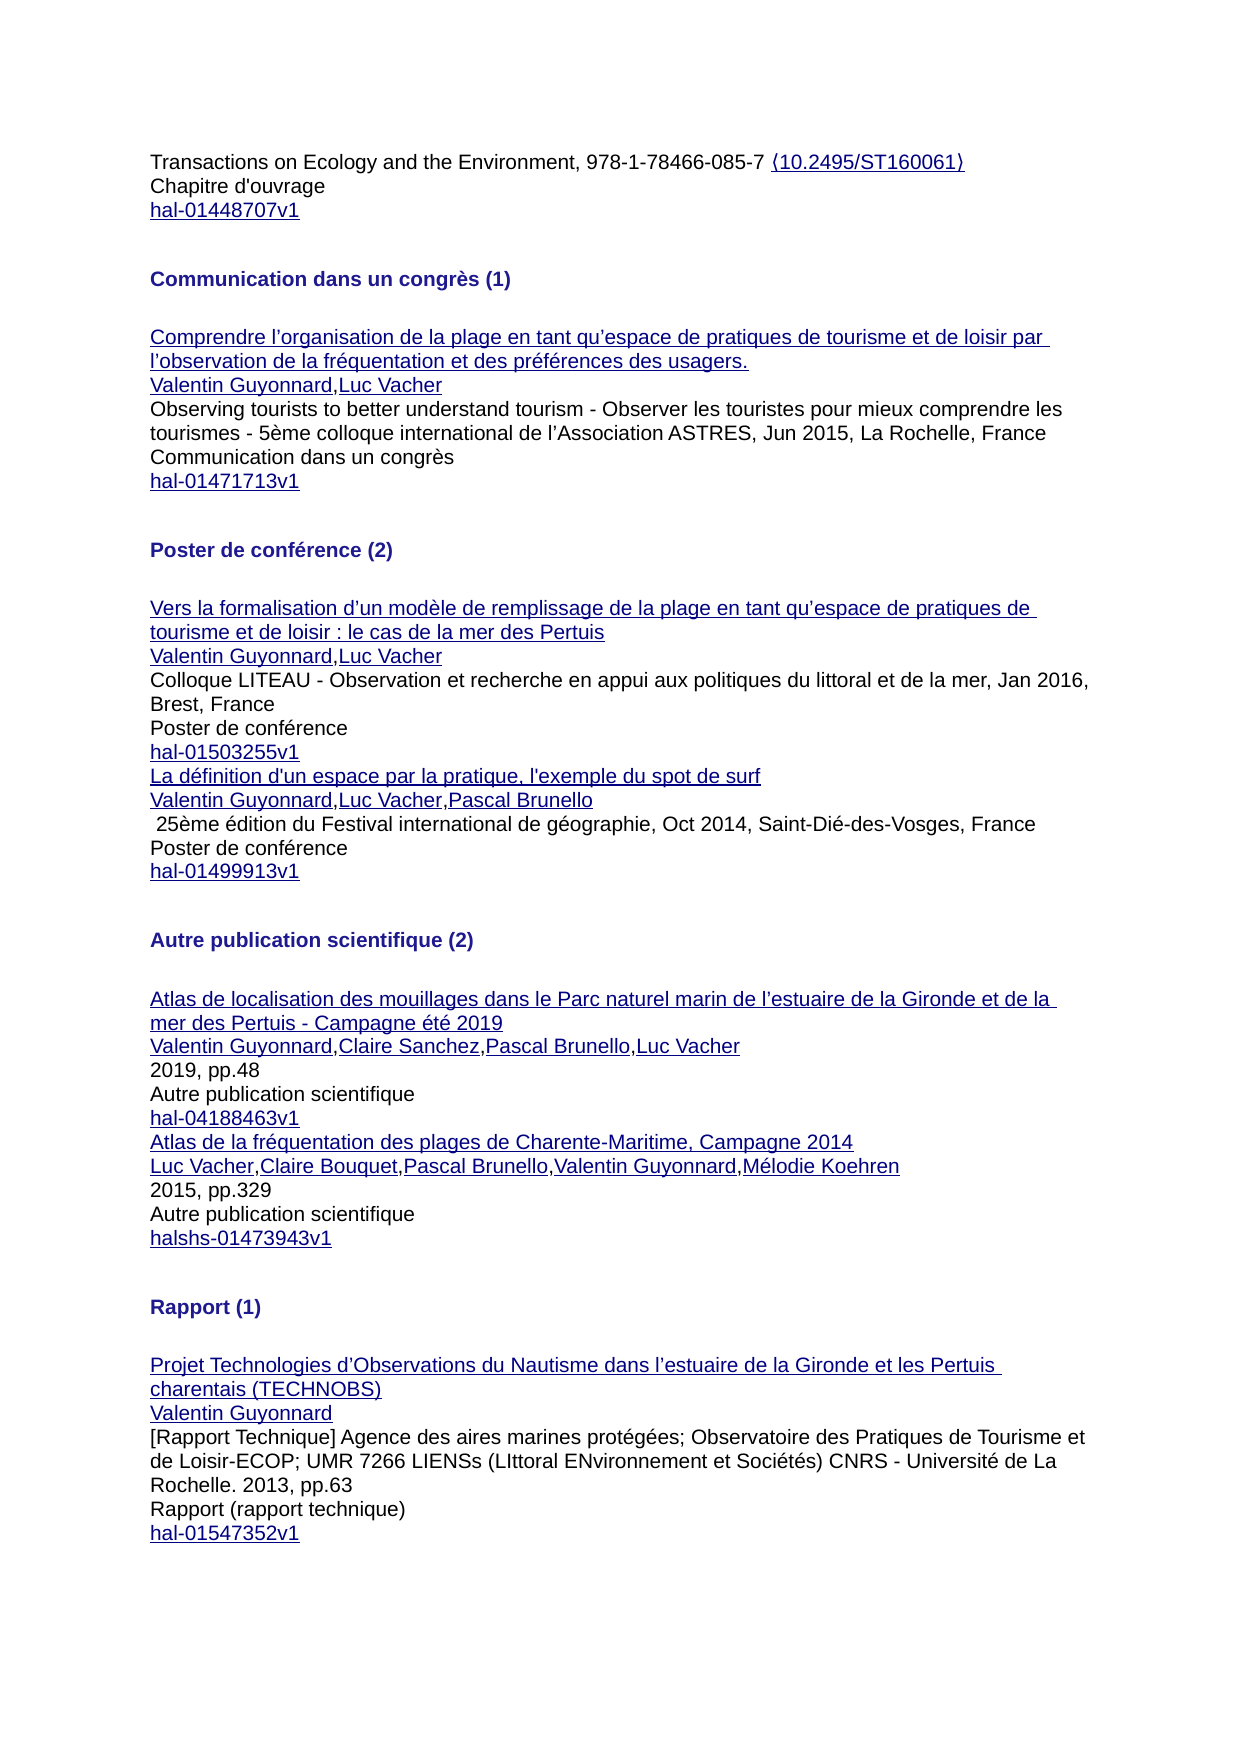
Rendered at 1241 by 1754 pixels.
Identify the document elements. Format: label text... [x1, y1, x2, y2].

table_cell Atlas de la fréquentation des plages de Charente-Maritime, Campagne 2014 Luc Vacher,Claire Bouquet,Pascal Brunello,Valentin Guyonnard,Mélodie Koehren 2015, pp.329 Autre publication scientifique halshs-01473943v1 [150, 1130, 1090, 1250]
subtitle Autre publication scientifique (2) [150, 928, 1090, 952]
table_cell La définition d'un espace par la pratique, l'exemple du spot de surf Valentin Guyonnard,Luc Vacher,Pascal Brunello 25ème édition du Festival international de géographie, Oct 2014, Saint-Dié-des-Vosges, France Poster de conférence hal-01499913v1 [150, 764, 1090, 883]
table_header Projet Technologies d’Observations du Nautisme dans l’estuaire de la Gironde et les Pertuis charentais (TECHNOBS) Valentin Guyonnard [Rapport Technique] Agence des aires marines protégées; Observatoire des Pratiques de Tourisme et de Loisir-ECOP; UMR 7266 LIENSs (LIttoral ENvironnement et Sociétés) CNRS - Université de La Rochelle. 2013, pp.63 Rapport (rapport technique) hal-01547352v1 [150, 1353, 1090, 1545]
subtitle Communication dans un congrès (1) [150, 267, 1090, 291]
subtitle Rapport (1) [150, 1295, 1090, 1319]
table_header Vers la formalisation d’un modèle de remplissage de la plage en tant qu’espace de pratiques de tourisme et de loisir : le cas de la mer des Pertuis Valentin Guyonnard,Luc Vacher Colloque LITEAU - Observation et recherche en appui aux politiques du littoral et de la mer, Jan 2016, Brest, France Poster de conférence hal-01503255v1 [150, 596, 1090, 763]
table_header Comprendre l’organisation de la plage en tant qu’espace de pratiques de tourisme et de loisir par l’observation de la fréquentation et des préférences des usagers. Valentin Guyonnard,Luc Vacher Observing tourists to better understand tourism - Observer les touristes pour mieux comprendre les tourismes - 5ème colloque international de l’Association ASTRES, Jun 2015, La Rochelle, France Communication dans un congrès hal-01471713v1 [150, 325, 1090, 493]
subtitle Poster de conférence (2) [150, 537, 1090, 561]
table_cell Transactions on Ecology and the Environment, 978-1-78466-085-7 ⟨10.2495/ST160061⟩ Chapitre d'ouvrage hal-01448707v1 [150, 150, 1090, 222]
table_header Atlas de localisation des mouillages dans le Parc naturel marin de l’estuaire de la Gironde et de la mer des Pertuis - Campagne été 2019 Valentin Guyonnard,Claire Sanchez,Pascal Brunello,Luc Vacher 2019, pp.48 Autre publication scientifique hal-04188463v1 [150, 986, 1090, 1130]
